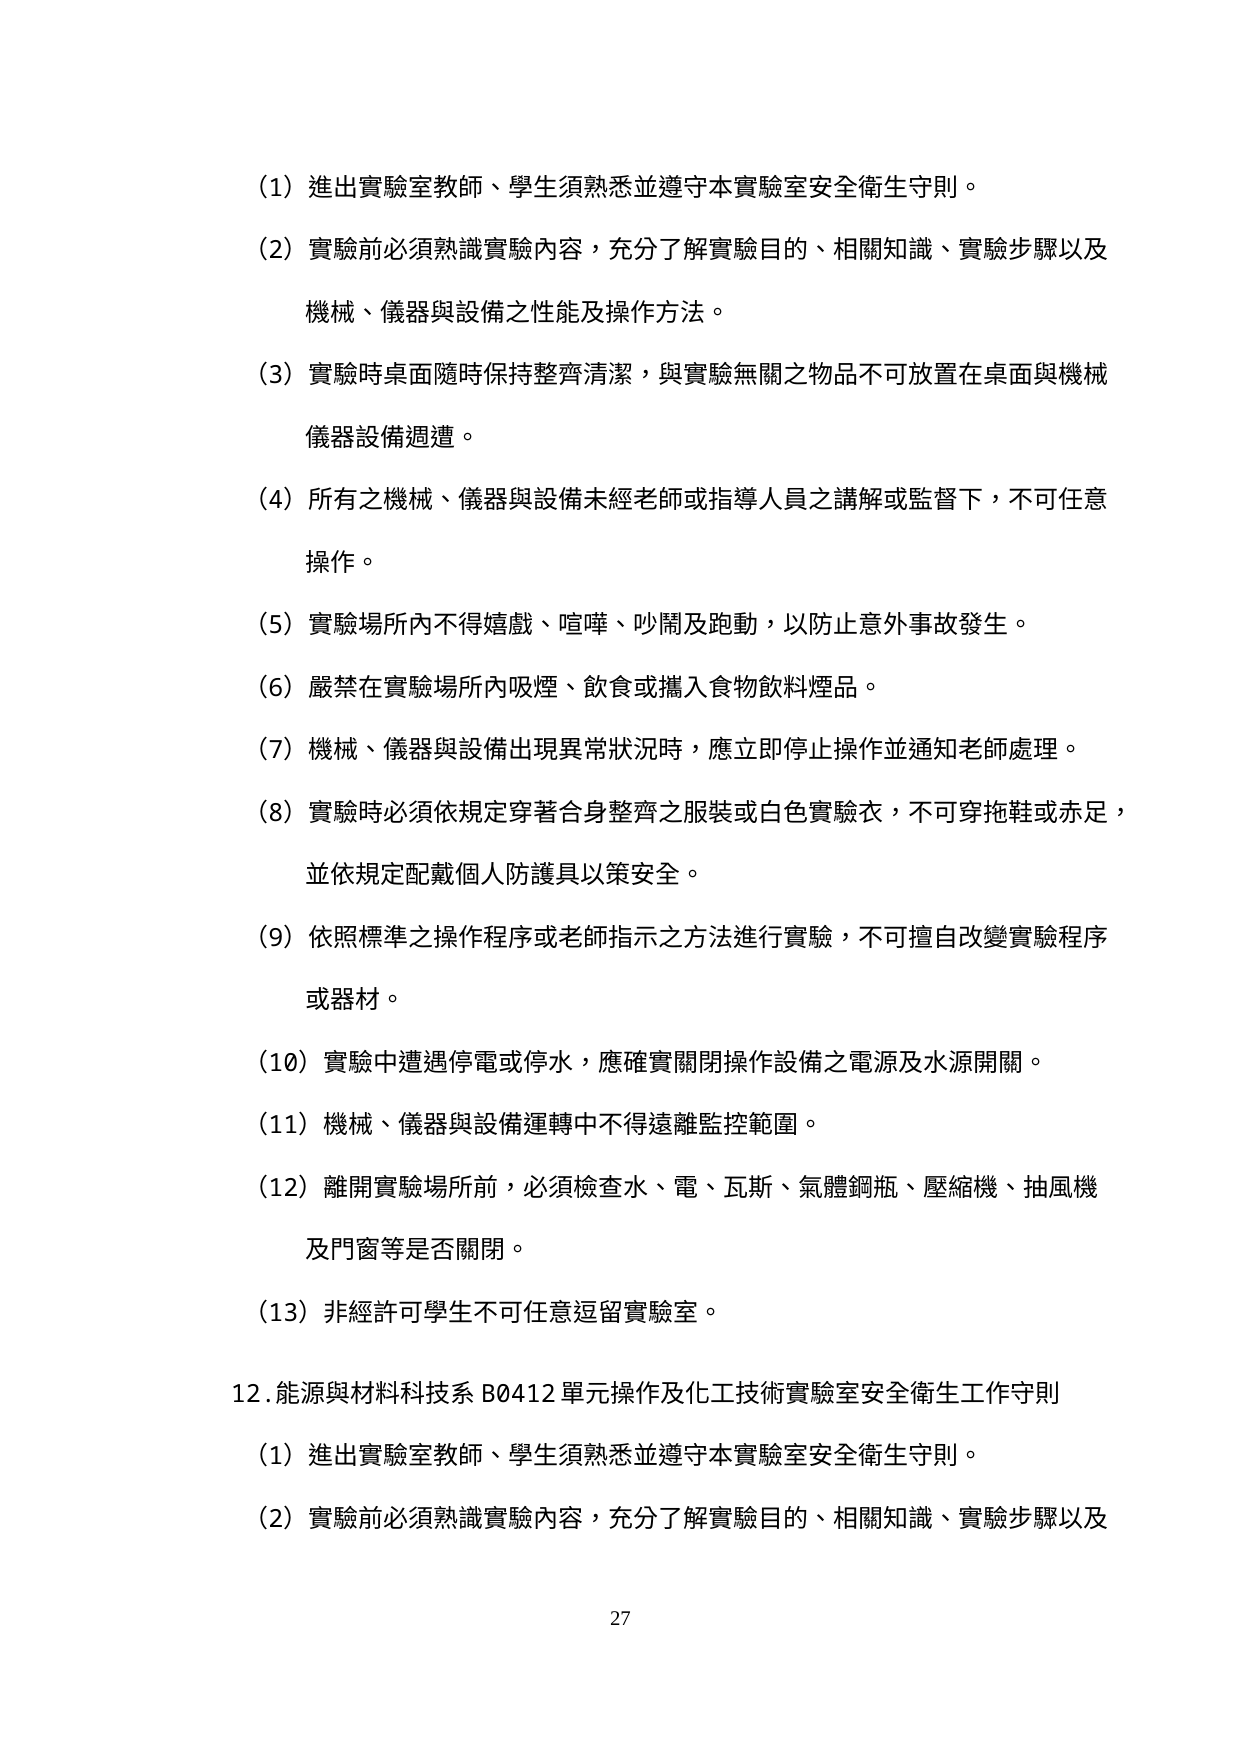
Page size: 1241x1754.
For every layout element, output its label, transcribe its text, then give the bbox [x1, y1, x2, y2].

text （6）嚴禁在實驗場所內吸煙、飲食或攜入食物飲料煙品。 [243, 643, 1122, 706]
text （1）進出實驗室教師、學生須熟悉並遵守本實驗室安全衛生守則。 [243, 1412, 1122, 1475]
text （13）非經許可學生不可任意逗留實驗室。 [243, 1268, 1122, 1331]
text （9）依照標準之操作程序或老師指示之方法進行實驗，不可擅自改變實驗程序或器材。 [243, 893, 1122, 1018]
text （12）離開實驗場所前，必須檢查水、電、瓦斯、氣體鋼瓶、壓縮機、抽風機及門窗等是否關閉。 [243, 1143, 1122, 1268]
text （11）機械、儀器與設備運轉中不得遠離監控範圍。 [243, 1081, 1122, 1143]
text （3）實驗時桌面隨時保持整齊清潔，與實驗無關之物品不可放置在桌面與機械儀器設備週遭。 [243, 331, 1122, 456]
text 12.能源與材料科技系B0412單元操作及化工技術實驗室安全衛生工作守則 [231, 1350, 1122, 1412]
text （5）實驗場所內不得嬉戲、喧嘩、吵鬧及跑動，以防止意外事故發生。 [243, 581, 1122, 643]
text （1）進出實驗室教師、學生須熟悉並遵守本實驗室安全衛生守則。 [243, 143, 1122, 206]
text （7）機械、儀器與設備出現異常狀況時，應立即停止操作並通知老師處理。 [243, 706, 1122, 768]
text （2）實驗前必須熟識實驗內容，充分了解實驗目的、相關知識、實驗步驟以及 [243, 1475, 1122, 1537]
text （8）實驗時必須依規定穿著合身整齊之服裝或白色實驗衣，不可穿拖鞋或赤足，並依規定配戴個人防護具以策安全。 [243, 768, 1122, 893]
text （2）實驗前必須熟識實驗內容，充分了解實驗目的、相關知識、實驗步驟以及機械、儀器與設備之性能及操作方法。 [243, 206, 1122, 331]
text （4）所有之機械、儀器與設備未經老師或指導人員之講解或監督下，不可任意操作。 [243, 456, 1122, 581]
text （10）實驗中遭遇停電或停水，應確實關閉操作設備之電源及水源開關。 [243, 1018, 1122, 1081]
